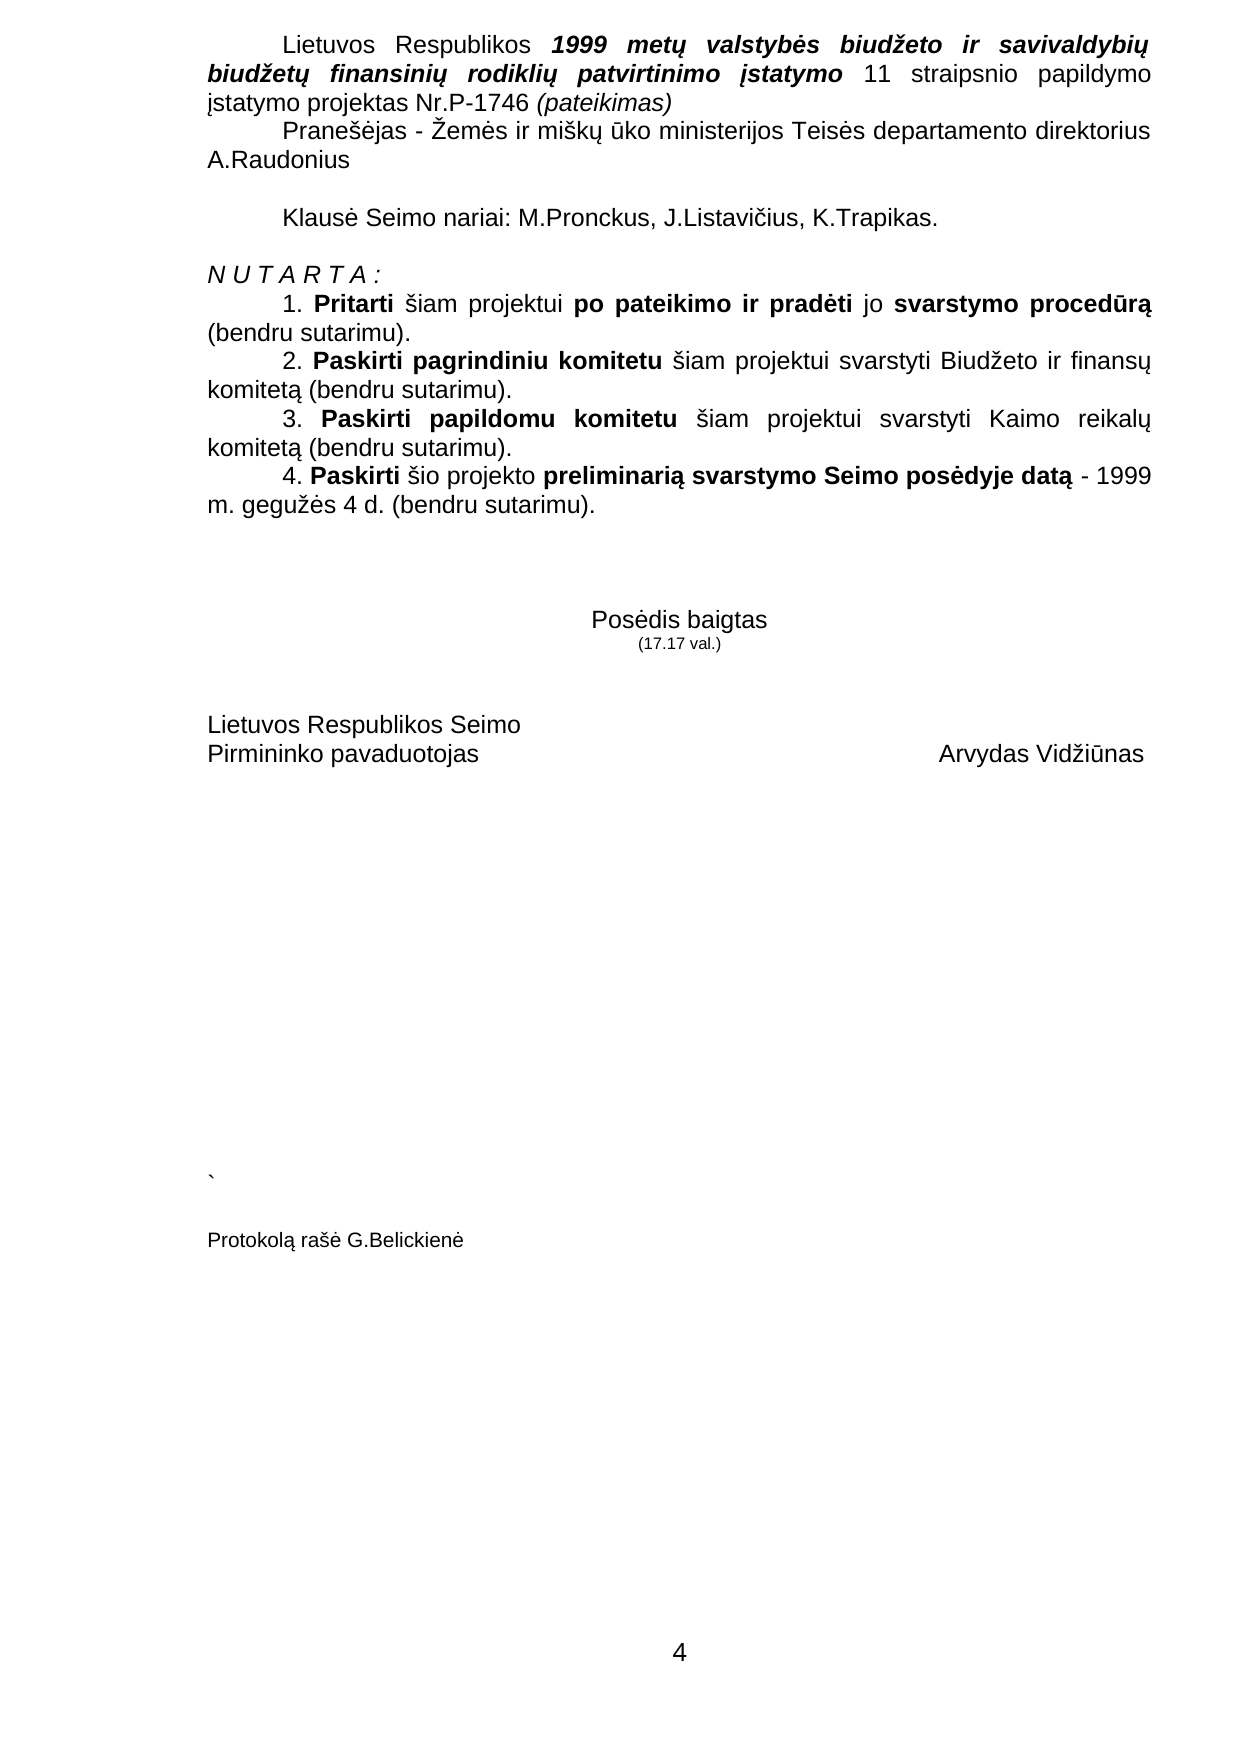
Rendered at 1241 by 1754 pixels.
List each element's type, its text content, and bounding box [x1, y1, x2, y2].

text Protokolą rašė G.Belickienė [207, 1228, 1152, 1252]
text Lietuvos Respublikos Seimo [207, 710, 1152, 739]
text (17.17 val.) [207, 634, 1152, 653]
text ` [207, 1170, 1152, 1199]
text Pirmininko pavaduotojas Arvydas Vidžiūnas [207, 739, 1152, 768]
text Posėdis baigtas [207, 605, 1152, 634]
text Klausė Seimo nariai: M.Pronckus, J.Listavičius, K.Trapikas. [207, 202, 1152, 231]
text 3. Paskirti papildomu komitetu šiam projektui svarstyti Kaimo reikalų komitetą (bendru sutarimu). [207, 404, 1152, 461]
text 4. Paskirti šio projekto preliminarią svarstymo Seimo posėdyje datą - 1999 m. gegužės 4 d. (bendru sutarimu). [207, 461, 1152, 519]
text Pranešėjas - Žemės ir miškų ūko ministerijos Teisės departamento direktorius A.Raudonius [207, 116, 1152, 174]
text N U T A R T A : [207, 260, 1152, 289]
text 2. Paskirti pagrindiniu komitetu šiam projektui svarstyti Biudžeto ir finansų komitetą (bendru sutarimu). [207, 346, 1152, 404]
text Lietuvos Respublikos 1999 metų valstybės biudžeto ir savivaldybių biudžetų finansinių rodiklių patvirtinimo įstatymo 11 straipsnio papildymo įstatymo projektas Nr.P-1746 (pateikimas) [207, 30, 1152, 116]
text 1. Pritarti šiam projektui po pateikimo ir pradėti jo svarstymo procedūrą (bendru sutarimu). [207, 289, 1152, 346]
